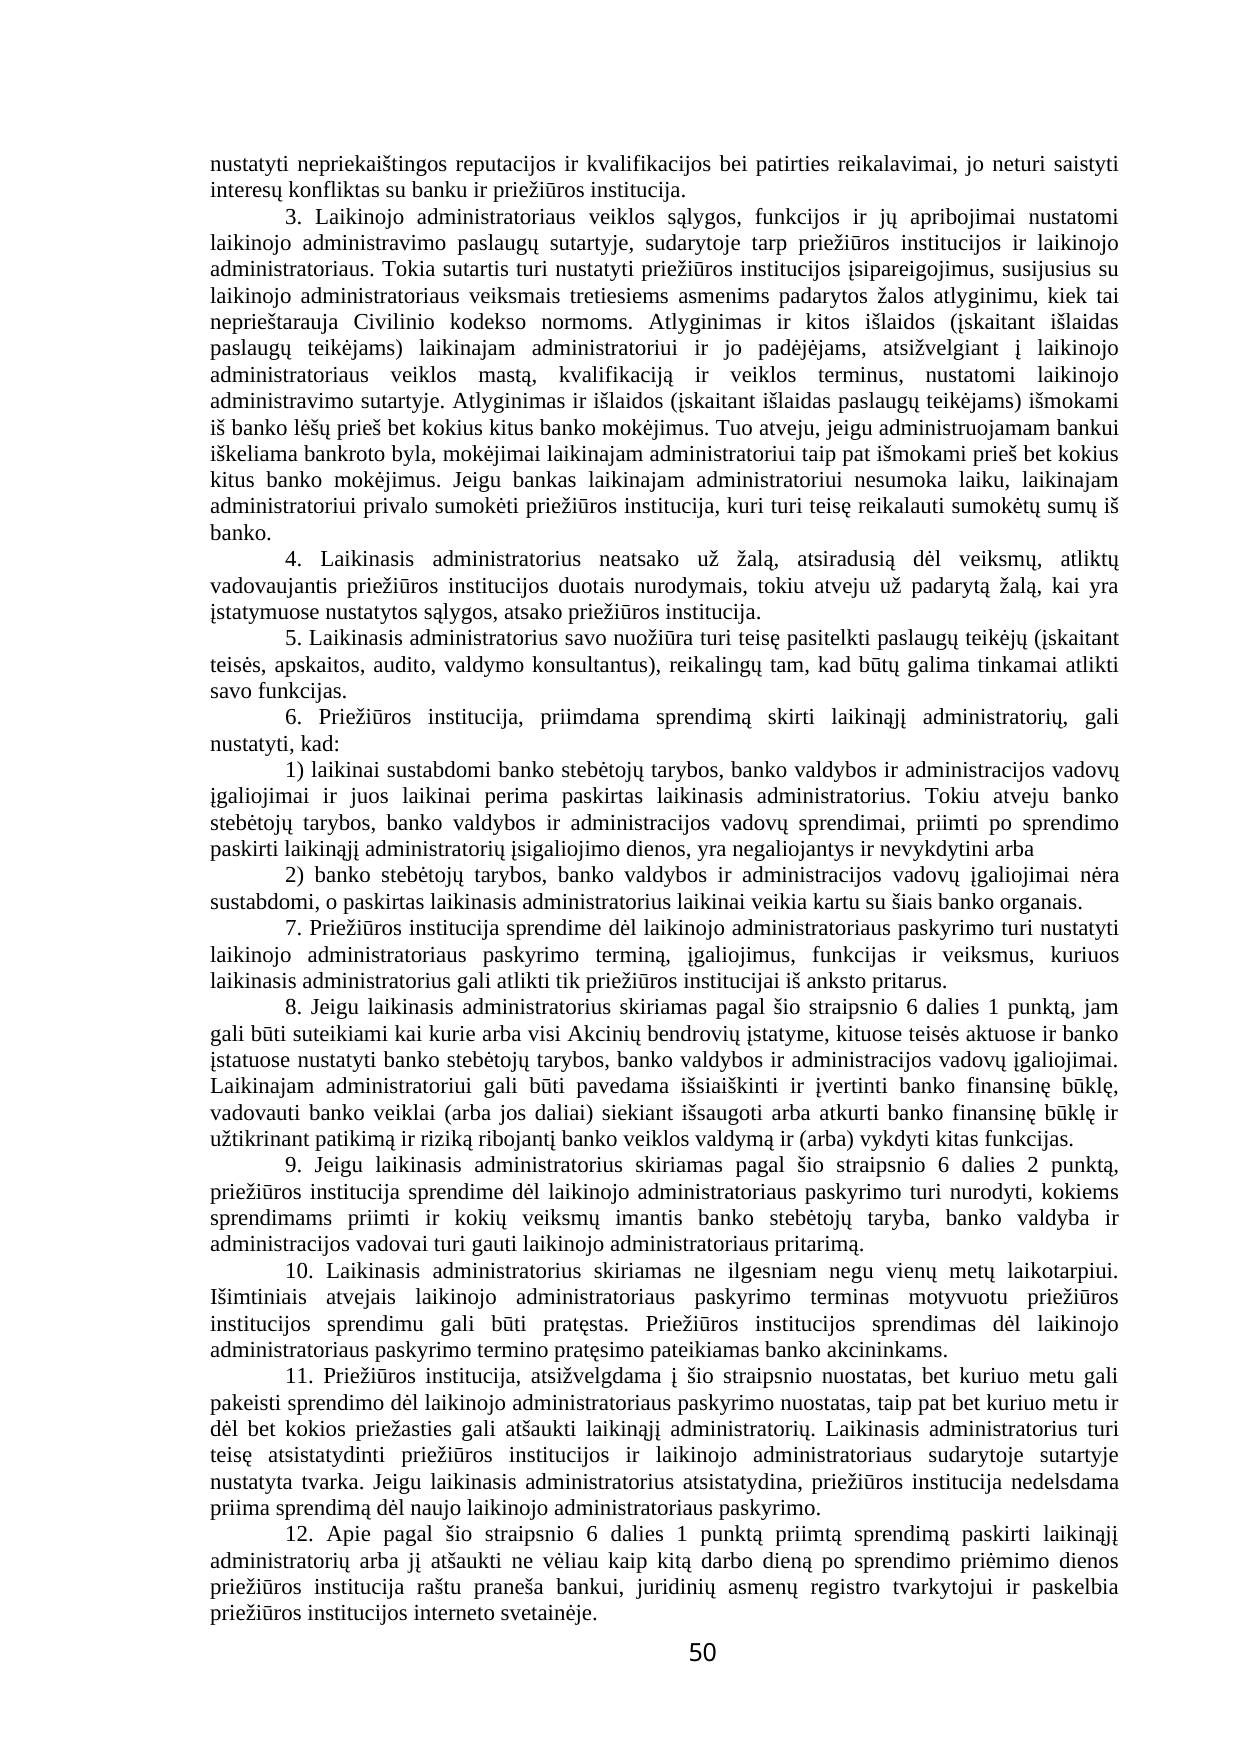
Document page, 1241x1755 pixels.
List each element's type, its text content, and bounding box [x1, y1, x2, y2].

text 10. Laikinasis administratorius skiriamas ne ilgesniam negu vienų metų laikotarpiui. Išimtiniais atvejais laikinojo administratoriaus paskyrimo terminas motyvuotu priežiūros institucijos sprendimu gali būti pratęstas. Priežiūros institucijos sprendimas dėl laikinojo administratoriaus paskyrimo termino pratęsimo pateikiamas banko akcininkams. [210, 1257, 1120, 1362]
text 8. Jeigu laikinasis administratorius skiriamas pagal šio straipsnio 6 dalies 1 punktą, jam gali būti suteikiami kai kurie arba visi Akcinių bendrovių įstatyme, kituose teisės aktuose ir banko įstatuose nustatyti banko stebėtojų tarybos, banko valdybos ir administracijos vadovų įgaliojimai. Laikinajam administratoriui gali būti pavedama išsiaiškinti ir įvertinti banko finansinę būklę, vadovauti banko veiklai (arba jos daliai) siekiant išsaugoti arba atkurti banko finansinę būklę ir užtikrinant patikimą ir riziką ribojantį banko veiklos valdymą ir (arba) vykdyti kitas funkcijas. [210, 993, 1120, 1151]
text 6. Priežiūros institucija, priimdama sprendimą skirti laikinąjį administratorių, gali nustatyti, kad: [210, 703, 1120, 756]
text 9. Jeigu laikinasis administratorius skiriamas pagal šio straipsnio 6 dalies 2 punktą, priežiūros institucija sprendime dėl laikinojo administratoriaus paskyrimo turi nurodyti, kokiems sprendimams priimti ir kokių veiksmų imantis banko stebėtojų taryba, banko valdyba ir administracijos vadovai turi gauti laikinojo administratoriaus pritarimą. [210, 1151, 1120, 1257]
text 11. Priežiūros institucija, atsižvelgdama į šio straipsnio nuostatas, bet kuriuo metu gali pakeisti sprendimo dėl laikinojo administratoriaus paskyrimo nuostatas, taip pat bet kuriuo metu ir dėl bet kokios priežasties gali atšaukti laikinąjį administratorių. Laikinasis administratorius turi teisę atsistatydinti priežiūros institucijos ir laikinojo administratoriaus sudarytoje sutartyje nustatyta tvarka. Jeigu laikinasis administratorius atsistatydina, priežiūros institucija nedelsdama priima sprendimą dėl naujo laikinojo administratoriaus paskyrimo. [210, 1362, 1120, 1520]
text 5. Laikinasis administratorius savo nuožiūra turi teisę pasitelkti paslaugų teikėjų (įskaitant teisės, apskaitos, audito, valdymo konsultantus), reikalingų tam, kad būtų galima tinkamai atlikti savo funkcijas. [210, 624, 1120, 703]
text 4. Laikinasis administratorius neatsako už žalą, atsiradusią dėl veiksmų, atliktų vadovaujantis priežiūros institucijos duotais nurodymais, tokiu atveju už padarytą žalą, kai yra įstatymuose nustatytos sąlygos, atsako priežiūros institucija. [210, 545, 1120, 624]
text 1) laikinai sustabdomi banko stebėtojų tarybos, banko valdybos ir administracijos vadovų įgaliojimai ir juos laikinai perima paskirtas laikinasis administratorius. Tokiu atveju banko stebėtojų tarybos, banko valdybos ir administracijos vadovų sprendimai, priimti po sprendimo paskirti laikinąjį administratorių įsigaliojimo dienos, yra negaliojantys ir nevykdytini arba [210, 756, 1120, 862]
text 7. Priežiūros institucija sprendime dėl laikinojo administratoriaus paskyrimo turi nustatyti laikinojo administratoriaus paskyrimo terminą, įgaliojimus, funkcijas ir veiksmus, kuriuos laikinasis administratorius gali atlikti tik priežiūros institucijai iš anksto pritarus. [210, 914, 1120, 993]
text 2) banko stebėtojų tarybos, banko valdybos ir administracijos vadovų įgaliojimai nėra sustabdomi, o paskirtas laikinasis administratorius laikinai veikia kartu su šiais banko organais. [210, 862, 1120, 914]
text nustatyti nepriekaištingos reputacijos ir kvalifikacijos bei patirties reikalavimai, jo neturi saistyti interesų konfliktas su banku ir priežiūros institucija. [210, 150, 1120, 203]
text 12. Apie pagal šio straipsnio 6 dalies 1 punktą priimtą sprendimą paskirti laikinąjį administratorių arba jį atšaukti ne vėliau kaip kitą darbo dieną po sprendimo priėmimo dienos priežiūros institucija raštu praneša bankui, juridinių asmenų registro tvarkytojui ir paskelbia priežiūros institucijos interneto svetainėje. [210, 1520, 1120, 1626]
text 3. Laikinojo administratoriaus veiklos sąlygos, funkcijos ir jų apribojimai nustatomi laikinojo administravimo paslaugų sutartyje, sudarytoje tarp priežiūros institucijos ir laikinojo administratoriaus. Tokia sutartis turi nustatyti priežiūros institucijos įsipareigojimus, susijusius su laikinojo administratoriaus veiksmais tretiesiems asmenims padarytos žalos atlyginimu, kiek tai neprieštarauja Civilinio kodekso normoms. Atlyginimas ir kitos išlaidos (įskaitant išlaidas paslaugų teikėjams) laikinajam administratoriui ir jo padėjėjams, atsižvelgiant į laikinojo administratoriaus veiklos mastą, kvalifikaciją ir veiklos terminus, nustatomi laikinojo administravimo sutartyje. Atlyginimas ir išlaidos (įskaitant išlaidas paslaugų teikėjams) išmokami iš banko lėšų prieš bet kokius kitus banko mokėjimus. Tuo atveju, jeigu administruojamam bankui iškeliama bankroto byla, mokėjimai laikinajam administratoriui taip pat išmokami prieš bet kokius kitus banko mokėjimus. Jeigu bankas laikinajam administratoriui nesumoka laiku, laikinajam administratoriui privalo sumokėti priežiūros institucija, kuri turi teisę reikalauti sumokėtų sumų iš banko. [210, 203, 1120, 545]
